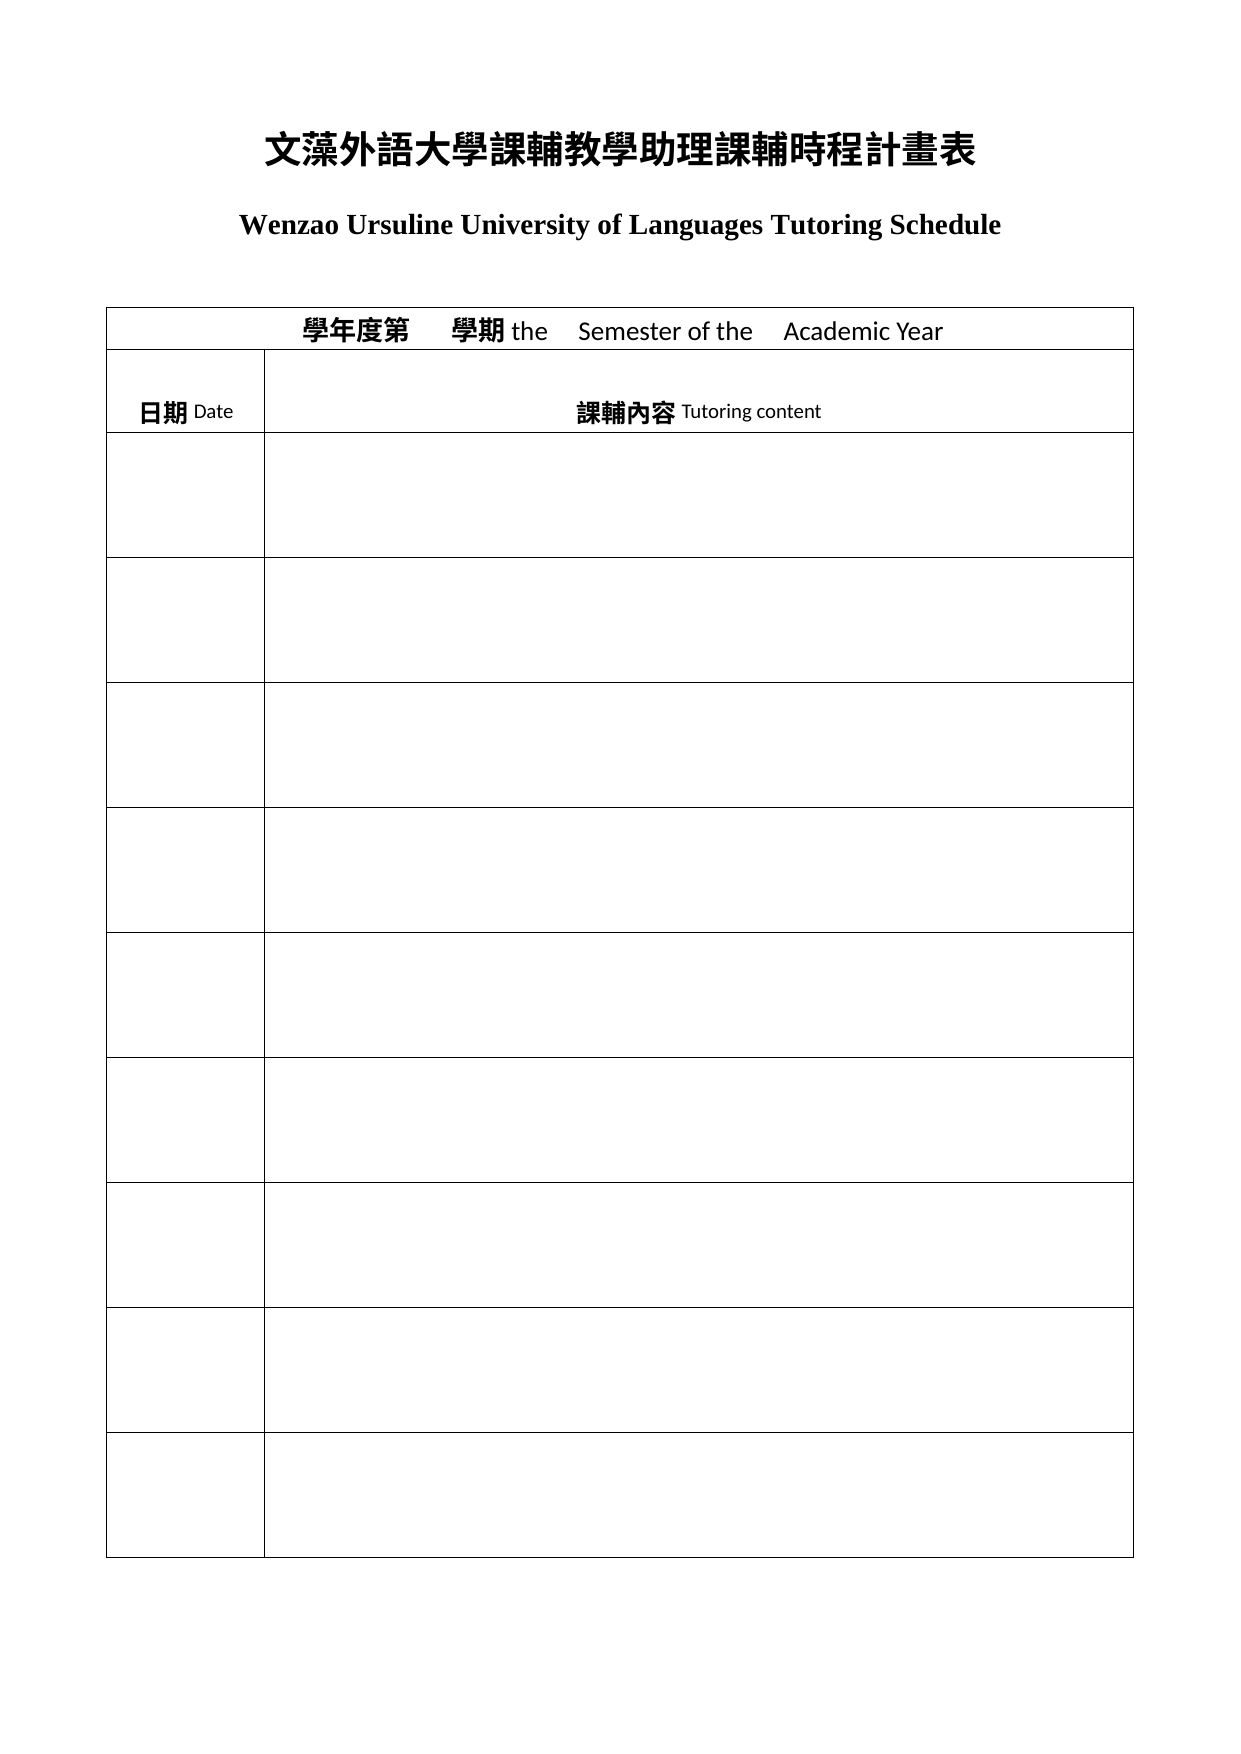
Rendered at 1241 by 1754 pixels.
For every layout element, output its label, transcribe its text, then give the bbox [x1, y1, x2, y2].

table_cell [107, 1183, 264, 1307]
table_cell [265, 933, 1133, 1057]
table_cell [265, 1308, 1133, 1432]
table_cell [265, 1183, 1133, 1307]
table_cell [107, 933, 264, 1057]
table_cell [265, 1058, 1133, 1182]
table_cell [107, 1308, 264, 1432]
table_cell [265, 558, 1133, 682]
table_header 學年度第 學期the Semester of the Academic Year [107, 308, 1133, 348]
table_cell [107, 1433, 264, 1557]
table_cell [107, 683, 264, 807]
text 文藻外語大學課輔教學助理課輔時程計畫表 [118, 119, 1122, 174]
table_cell [107, 1058, 264, 1182]
table_cell [265, 1433, 1133, 1557]
table_cell [265, 683, 1133, 807]
table_cell [107, 433, 264, 557]
table_cell [107, 558, 264, 682]
table_cell 課輔內容Tutoring content [265, 350, 1133, 432]
table_cell [107, 808, 264, 932]
table_cell [265, 433, 1133, 557]
table_cell [265, 808, 1133, 932]
text Wenzao Ursuline University of Languages Tutoring Schedule [118, 182, 1122, 244]
table_cell 日期Date [107, 350, 264, 432]
